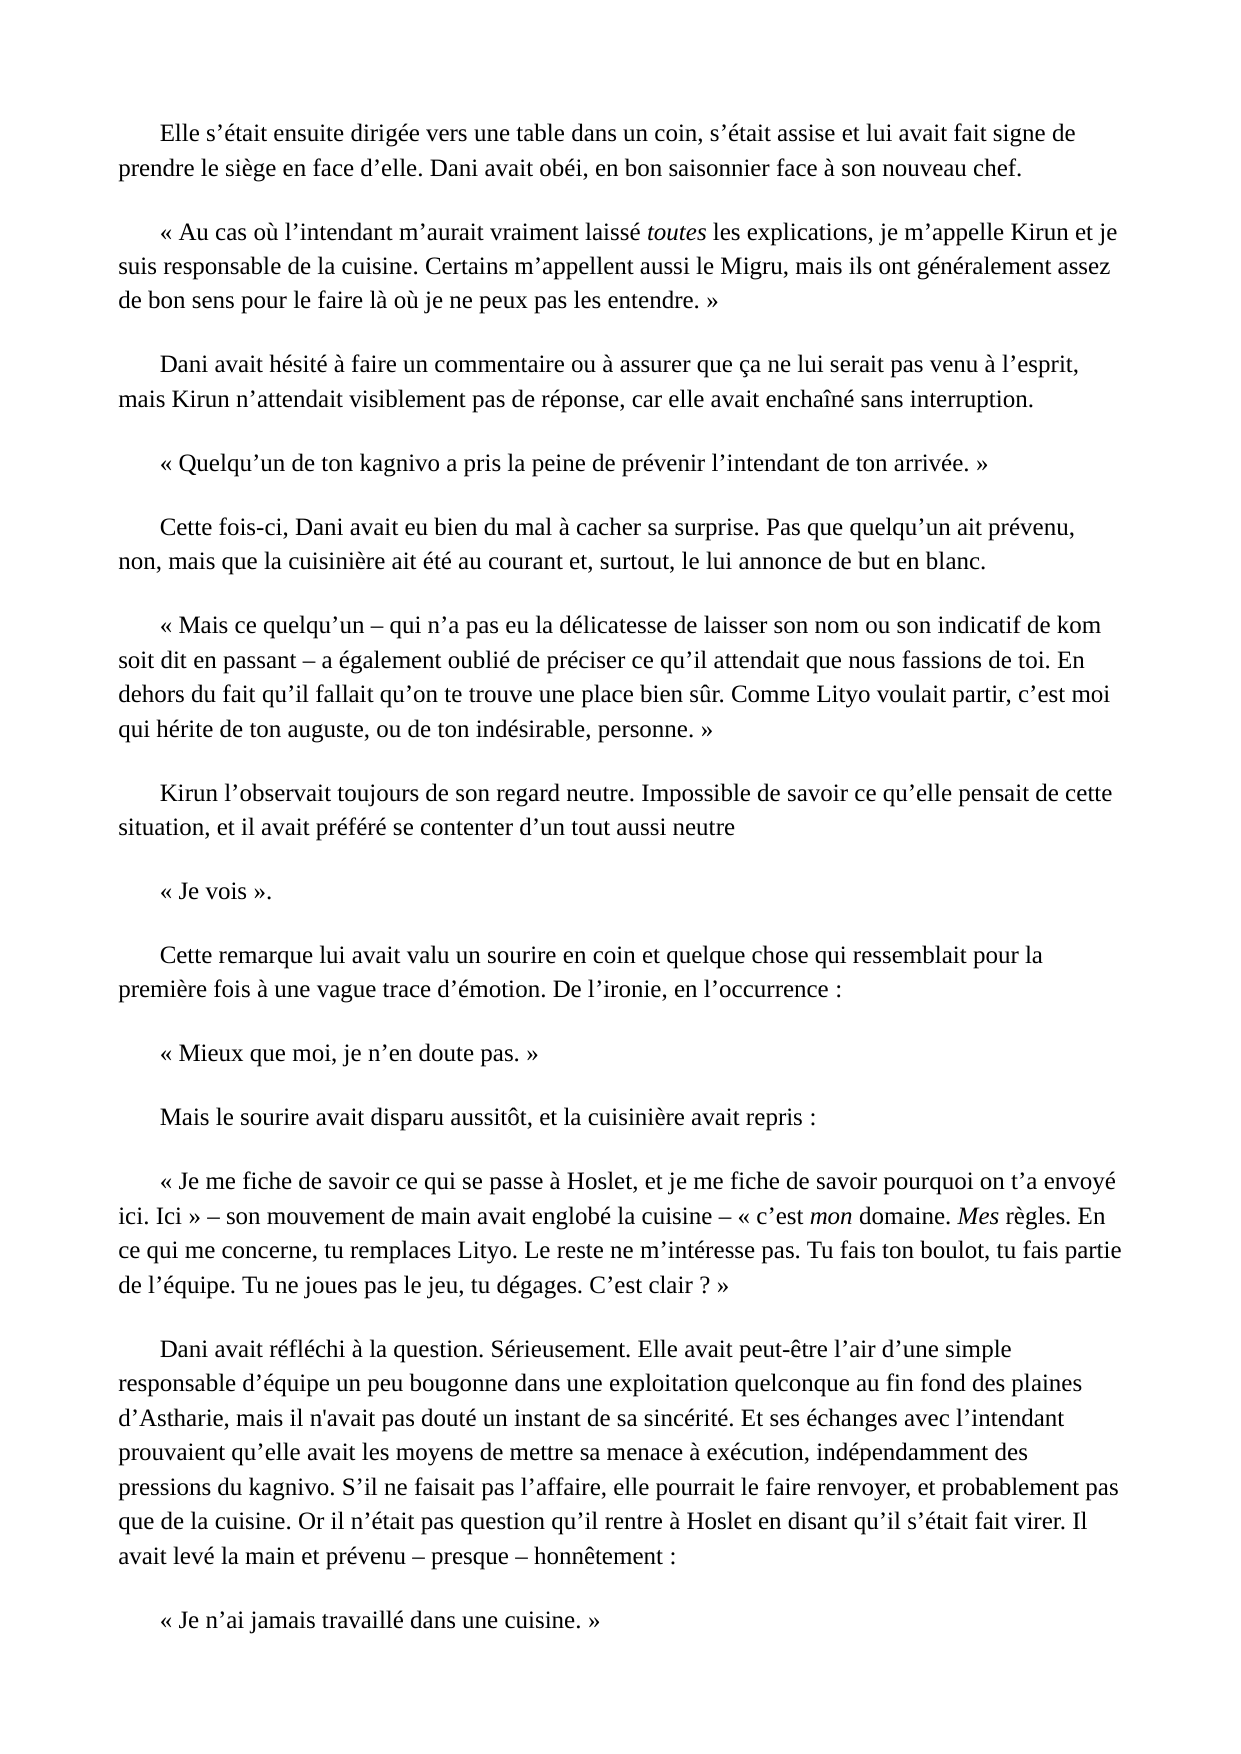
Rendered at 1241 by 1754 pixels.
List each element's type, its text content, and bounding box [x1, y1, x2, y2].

text « Quelqu’un de ton kagnivo a pris la peine de prévenir l’intendant de ton arrivée. » [118, 448, 1122, 477]
text Cette remarque lui avait valu un sourire en coin et quelque chose qui ressemblait pour la première fois à une vague trace d’émotion. De l’ironie, en l’occurrence : [118, 940, 1122, 1003]
text « Je me fiche de savoir ce qui se passe à Hoslet, et je me fiche de savoir pourquoi on t’a envoyé ici. Ici » – son mouvement de main avait englobé la cuisine – « c’est mon domaine. Mes règles. En ce qui me concerne, tu remplaces Lityo. Le reste ne m’intéresse pas. Tu fais ton boulot, tu fais partie de l’équipe. Tu ne joues pas le jeu, tu dégages. C’est clair ? » [118, 1166, 1122, 1299]
text « Je vois ». [118, 876, 1122, 905]
text Elle s’était ensuite dirigée vers une table dans un coin, s’était assise et lui avait fait signe de prendre le siège en face d’elle. Dani avait obéi, en bon saisonnier face à son nouveau chef. [118, 118, 1122, 181]
text « Mieux que moi, je n’en doute pas. » [118, 1038, 1122, 1067]
text Kirun l’observait toujours de son regard neutre. Impossible de savoir ce qu’elle pensait de cette situation, et il avait préféré se contenter d’un tout aussi neutre [118, 778, 1122, 841]
text « Je n’ai jamais travaillé dans une cuisine. » [118, 1605, 1122, 1633]
text « Mais ce quelqu’un – qui n’a pas eu la délicatesse de laisser son nom ou son indicatif de kom soit dit en passant – a également oublié de préciser ce qu’il attendait que nous fassions de toi. En dehors du fait qu’il fallait qu’on te trouve une place bien sûr. Comme Lityo voulait partir, c’est moi qui hérite de ton auguste, ou de ton indésirable, personne. » [118, 610, 1122, 742]
text « Au cas où l’intendant m’aurait vraiment laissé toutes les explications, je m’appelle Kirun et je suis responsable de la cuisine. Certains m’appellent aussi le Migru, mais ils ont généralement assez de bon sens pour le faire là où je ne peux pas les entendre. » [118, 217, 1122, 314]
text Mais le sourire avait disparu aussitôt, et la cuisinière avait repris : [118, 1102, 1122, 1131]
text Cette fois-ci, Dani avait eu bien du mal à cacher sa surprise. Pas que quelqu’un ait prévenu, non, mais que la cuisinière ait été au courant et, surtout, le lui annonce de but en blanc. [118, 512, 1122, 575]
text Dani avait réfléchi à la question. Sérieusement. Elle avait peut-être l’air d’une simple responsable d’équipe un peu bougonne dans une exploitation quelconque au fin fond des plaines d’Astharie, mais il n'avait pas douté un instant de sa sincérité. Et ses échanges avec l’intendant prouvaient qu’elle avait les moyens de mettre sa menace à exécution, indépendamment des pressions du kagnivo. S’il ne faisait pas l’affaire, elle pourrait le faire renvoyer, et probablement pas que de la cuisine. Or il n’était pas question qu’il rentre à Hoslet en disant qu’il s’était fait virer. Il avait levé la main et prévenu – presque – honnêtement : [118, 1334, 1122, 1569]
text Dani avait hésité à faire un commentaire ou à assurer que ça ne lui serait pas venu à l’esprit, mais Kirun n’attendait visiblement pas de réponse, car elle avait enchaîné sans interruption. [118, 349, 1122, 413]
